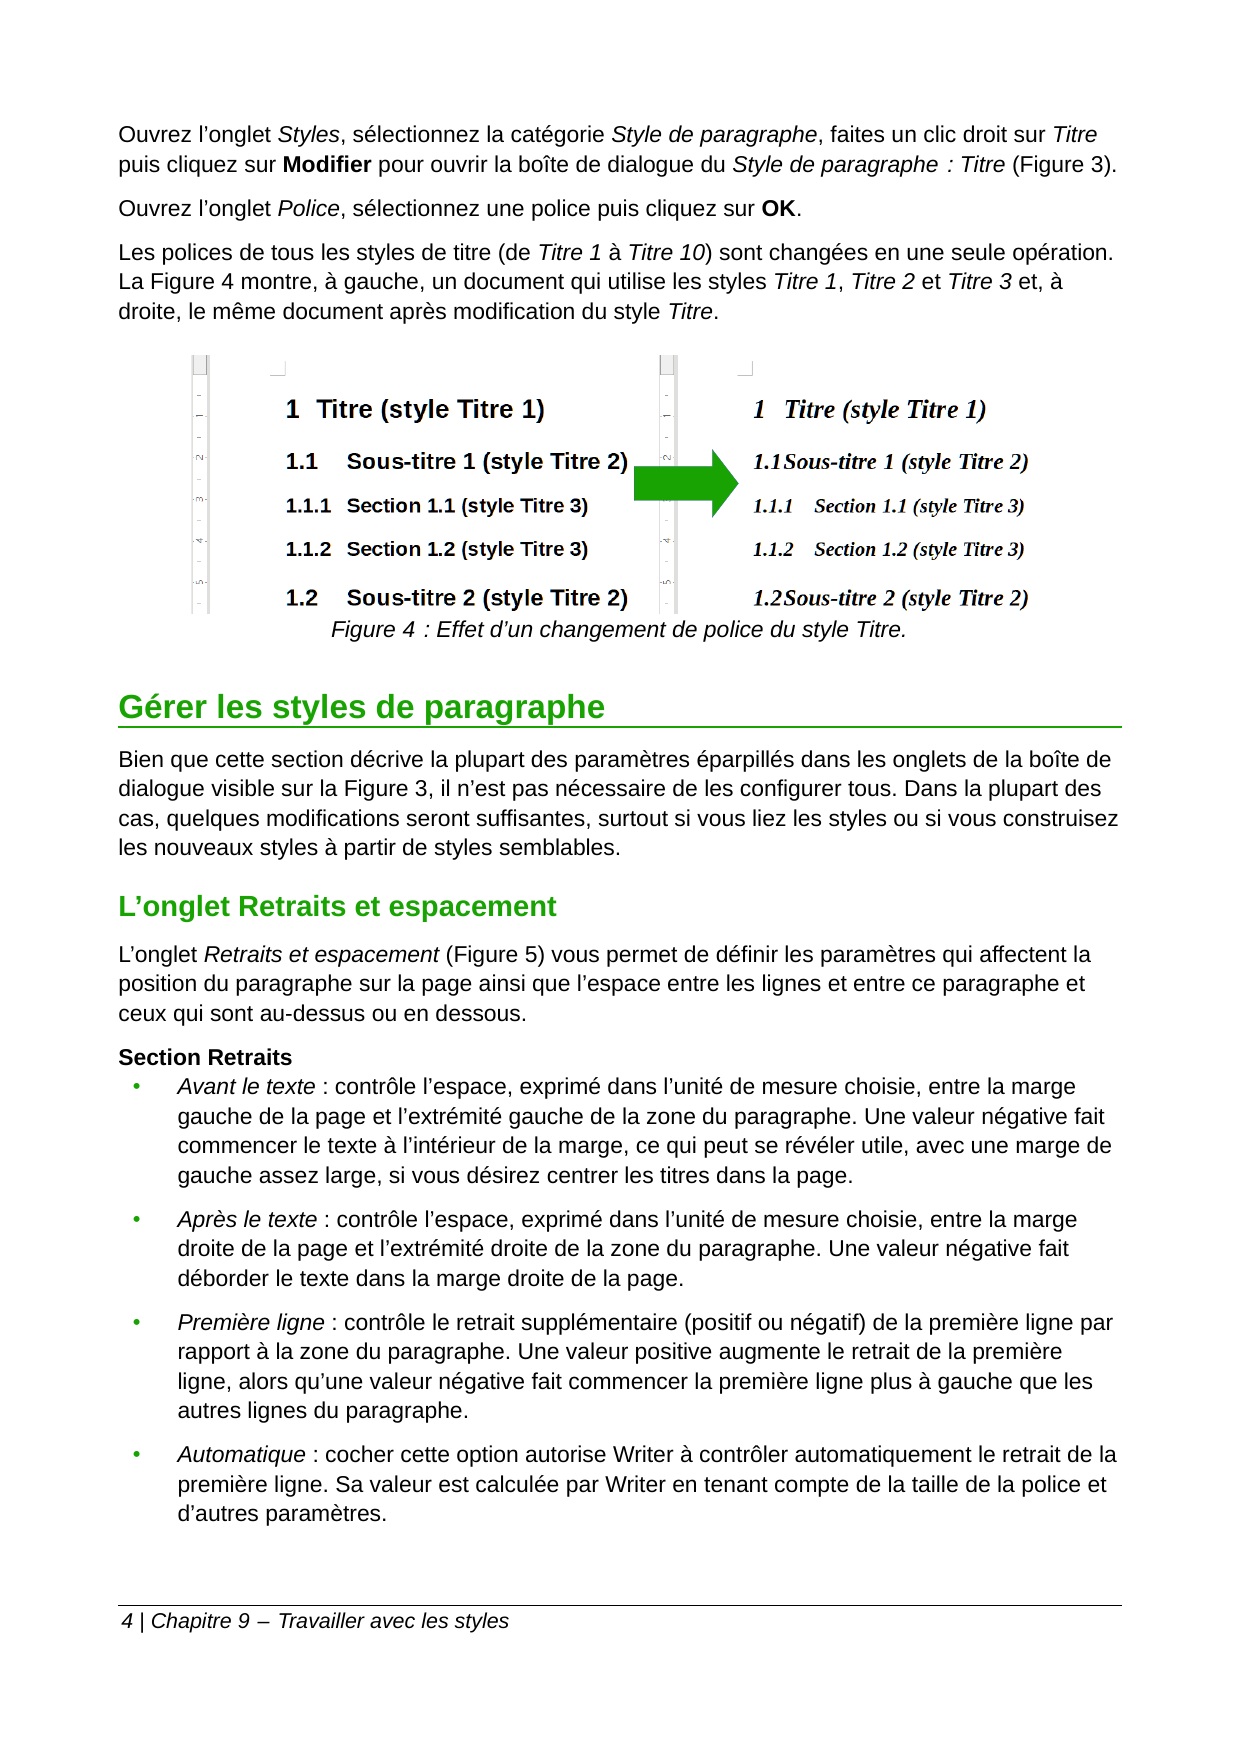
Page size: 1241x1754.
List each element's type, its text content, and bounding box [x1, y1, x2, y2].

text L’onglet Retraits et espacement (Figure 5) vous permet de définir les paramètres qui affectent la position du paragraphe sur la page ainsi que l’espace entre les lignes et entre ce paragraphe et ceux qui sont au-dessus ou en dessous. [118, 938, 1122, 1026]
list Première ligne : contrôle le retrait supplémentaire (positif ou négatif) de la première ligne par rapport à la zone du paragraphe. Une valeur positive augmente le retrait de la première ligne, alors qu’une valeur négative fait commencer la première ligne plus à gauche que les autres lignes du paragraphe. [133, 1306, 1122, 1423]
text Les polices de tous les styles de titre (de Titre 1 à Titre 10) sont changées en une seule opération. La Figure 4 montre, à gauche, un document qui utilise les styles Titre 1, Titre 2 et Titre 3 et, à droite, le même document après modification du style Titre. [118, 236, 1122, 324]
subtitle Section Retraits [118, 1041, 1122, 1070]
text Bien que cette section décrive la plupart des paramètres éparpillés dans les onglets de la boîte de dialogue visible sur la Figure 3, il n’est pas nécessaire de les configurer tous. Dans la plupart des cas, quelques modifications seront suffisantes, surtout si vous liez les styles ou si vous construisez les nouveaux styles à partir de styles semblables. [118, 742, 1122, 860]
list Avant le texte : contrôle l’espace, exprimé dans l’unité de mesure choisie, entre la marge gauche de la page et l’extrémité gauche de la zone du paragraphe. Une valeur négative fait commencer le texte à l’intérieur de la marge, ce qui peut se révéler utile, avec une marge de gauche assez large, si vous désirez centrer les titres dans la page. [133, 1070, 1122, 1188]
text Ouvrez l’onglet Styles, sélectionnez la catégorie Style de paragraphe, faites un clic droit sur Titre puis cliquez sur Modifier pour ouvrir la boîte de dialogue du Style de paragraphe : Titre (Figure 3). [118, 118, 1122, 177]
list Automatique : cocher cette option autorise Writer à contrôler automatiquement le retrait de la première ligne. Sa valeur est calculée par Writer en tenant compte de la taille de la police et d’autres paramètres. [133, 1438, 1122, 1527]
subtitle L’onglet Retraits et espacement [118, 889, 1122, 923]
text Figure 4 : Effet d’un changement de police du style Titre. [118, 613, 1122, 643]
subtitle Gérer les styles de paragraphe [118, 687, 1122, 726]
list Après le texte : contrôle l’espace, exprimé dans l’unité de mesure choisie, entre la marge droite de la page et l’extrémité droite de la zone du paragraphe. Une valeur négative fait déborder le texte dans la marge droite de la page. [133, 1203, 1122, 1291]
text Ouvrez l’onglet Police, sélectionnez une police puis cliquez sur OK. [118, 192, 1122, 221]
